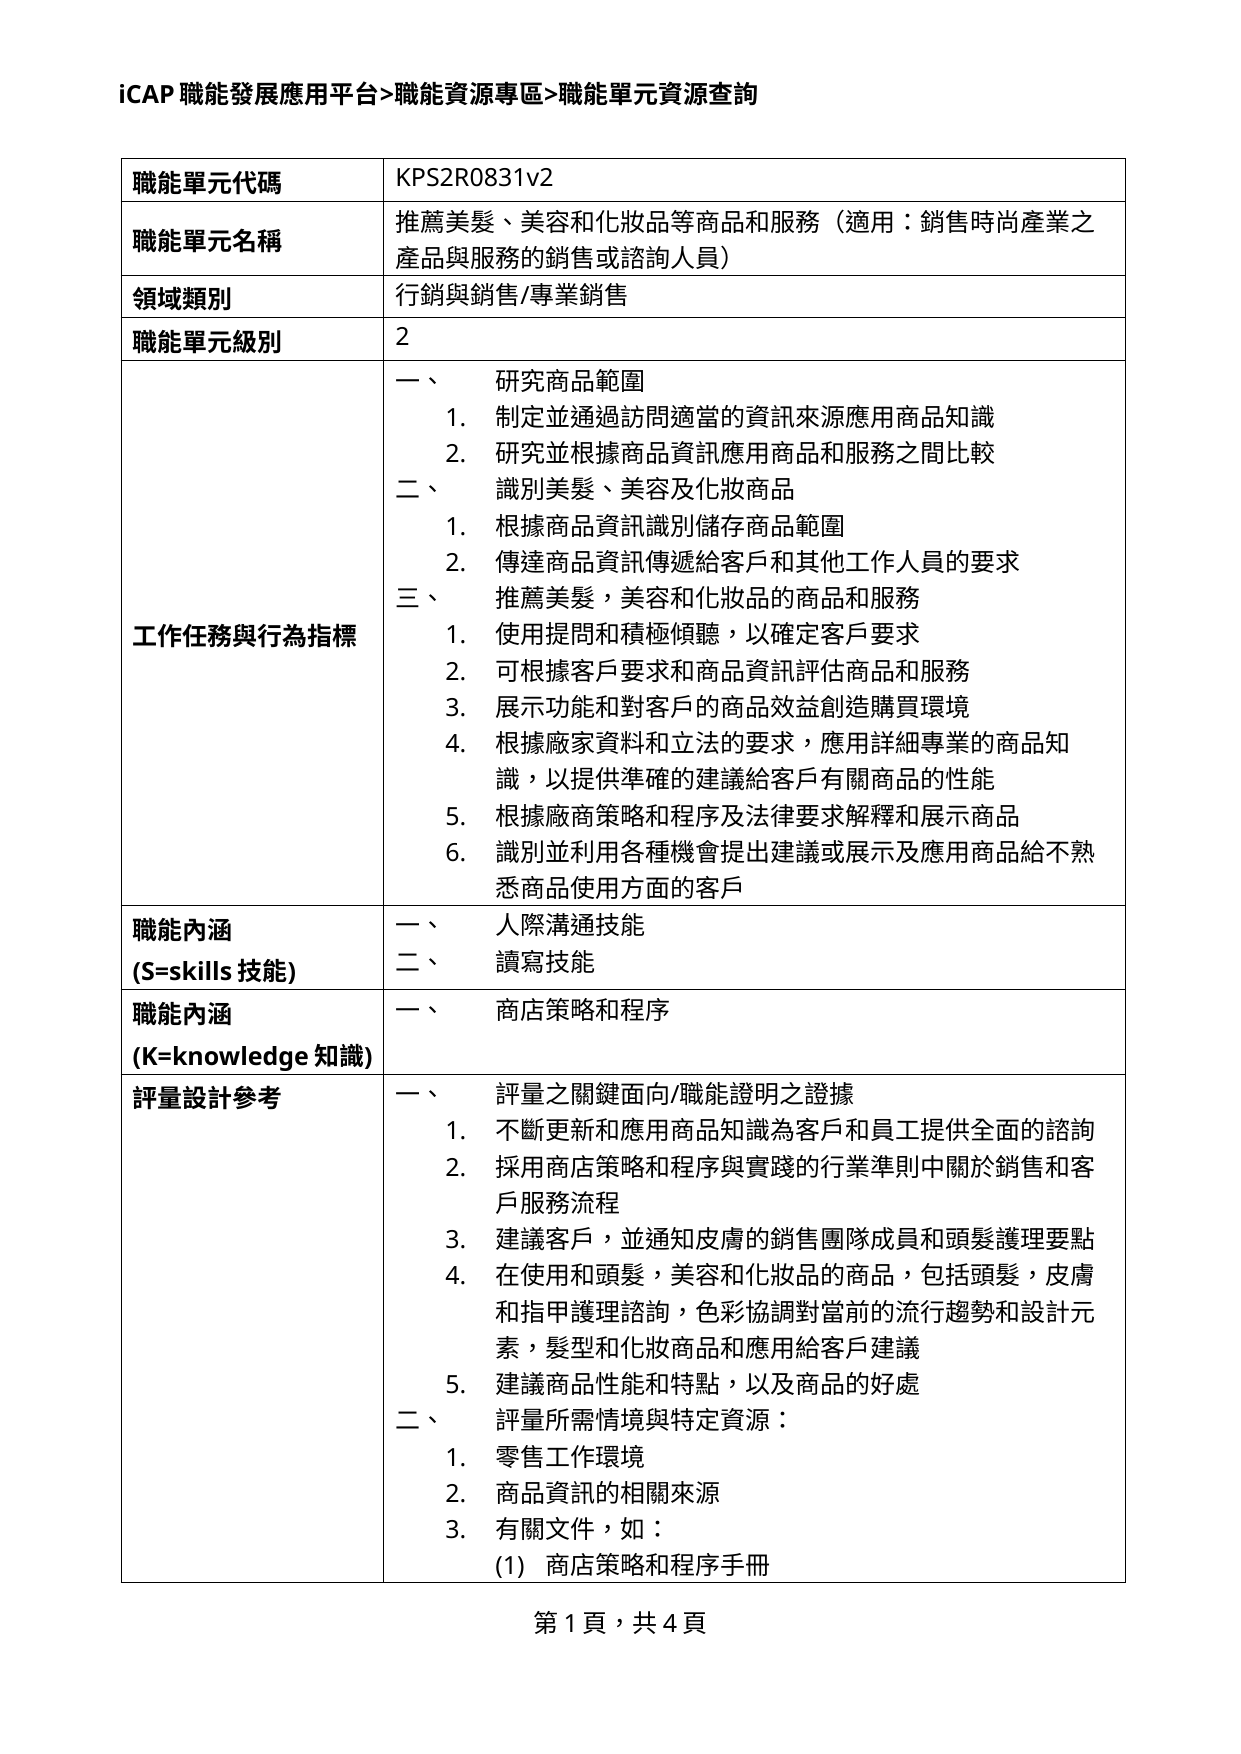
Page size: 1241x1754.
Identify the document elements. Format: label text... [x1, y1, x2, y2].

table_cell 工作任務與行為指標 [122, 361, 383, 905]
table_cell 研究商品範圍 制定並通過訪問適當的資訊來源應用商品知識 研究並根據商品資訊應用商品和服務之間比較 識別美髮、美容及化妝商品 根據商品資訊識別儲存商品範圍 傳達商品資訊傳遞給客戶和其他工作人員的要求 推薦美髮，美容和化妝品的商品和服務 使用提問和積極傾聽，以確定客戶要求 可根據客戶要求和商品資訊評估商品和服務 展示功能和對客戶的商品效益創造購買環境 根據廠家資料和立法的要求，應用詳細專業的商品知識，以提供準確的建議給客戶有關商品的性能 根據廠商策略和程序及法律要求解釋和展示商品 識別並利用各種機會提出建議或展示及應用商品給不熟悉商品使用方面的客戶 [384, 361, 1125, 905]
table_cell 職能內涵 (K=knowledge知識) [122, 990, 383, 1073]
table_cell 人際溝通技能 讀寫技能 [384, 906, 1125, 989]
table_cell 職能內涵 (S=skills技能) [122, 906, 383, 989]
table_cell 職能單元名稱 [122, 202, 383, 274]
table_header 職能單元代碼 [122, 159, 383, 201]
table_cell 評量設計參考 [122, 1075, 383, 1582]
table_cell 評量之關鍵面向/職能證明之證據 不斷更新和應用商品知識為客戶和員工提供全面的諮詢 採用商店策略和程序與實踐的行業準則中關於銷售和客戶服務流程 建議客戶，並通知皮膚的銷售團隊成員和頭髮護理要點 在使用和頭髮，美容和化妝品的商品，包括頭髮，皮膚和指甲護理諮詢，色彩協調對當前的流行趨勢和設計元素，髮型和化妝商品和應用給客戶建議 建議商品性能和特點，以及商品的好處 評量所需情境與特定資源： 零售工作環境 商品資訊的相關來源 有關文件，如： 商店策略和程序手冊 行業慣例和相關法律規範 頭髮，美容化妝商品 一系列客戶提供不同要求 評量方法 應使用一系列的評量方法來評量實務技能和知識。適用本單元的範例如下： 在工作場域的表現觀察 從主管的第三方報告 角色扮演 客戶的回饋意見 書面或口頭回答有關具體的技能和知識的問題 檢閱在職業績證明材料和第三方在職表現的職場報告 評量輔助資訊 建議整體評量與產業部門、職場、職位相關的其他單位 [384, 1075, 1125, 1582]
table_cell 2 [384, 318, 1125, 360]
table_header KPS2R0831v2 [384, 159, 1125, 201]
table_cell 商店策略和程序 [384, 990, 1125, 1073]
table_cell 領域類別 [122, 276, 383, 317]
table_cell 職能單元級別 [122, 318, 383, 360]
table_cell 推薦美髮、美容和化妝品等商品和服務（適用：銷售時尚產業之產品與服務的銷售或諮詢人員） [384, 202, 1125, 274]
table_cell 行銷與銷售/專業銷售 [384, 276, 1125, 317]
